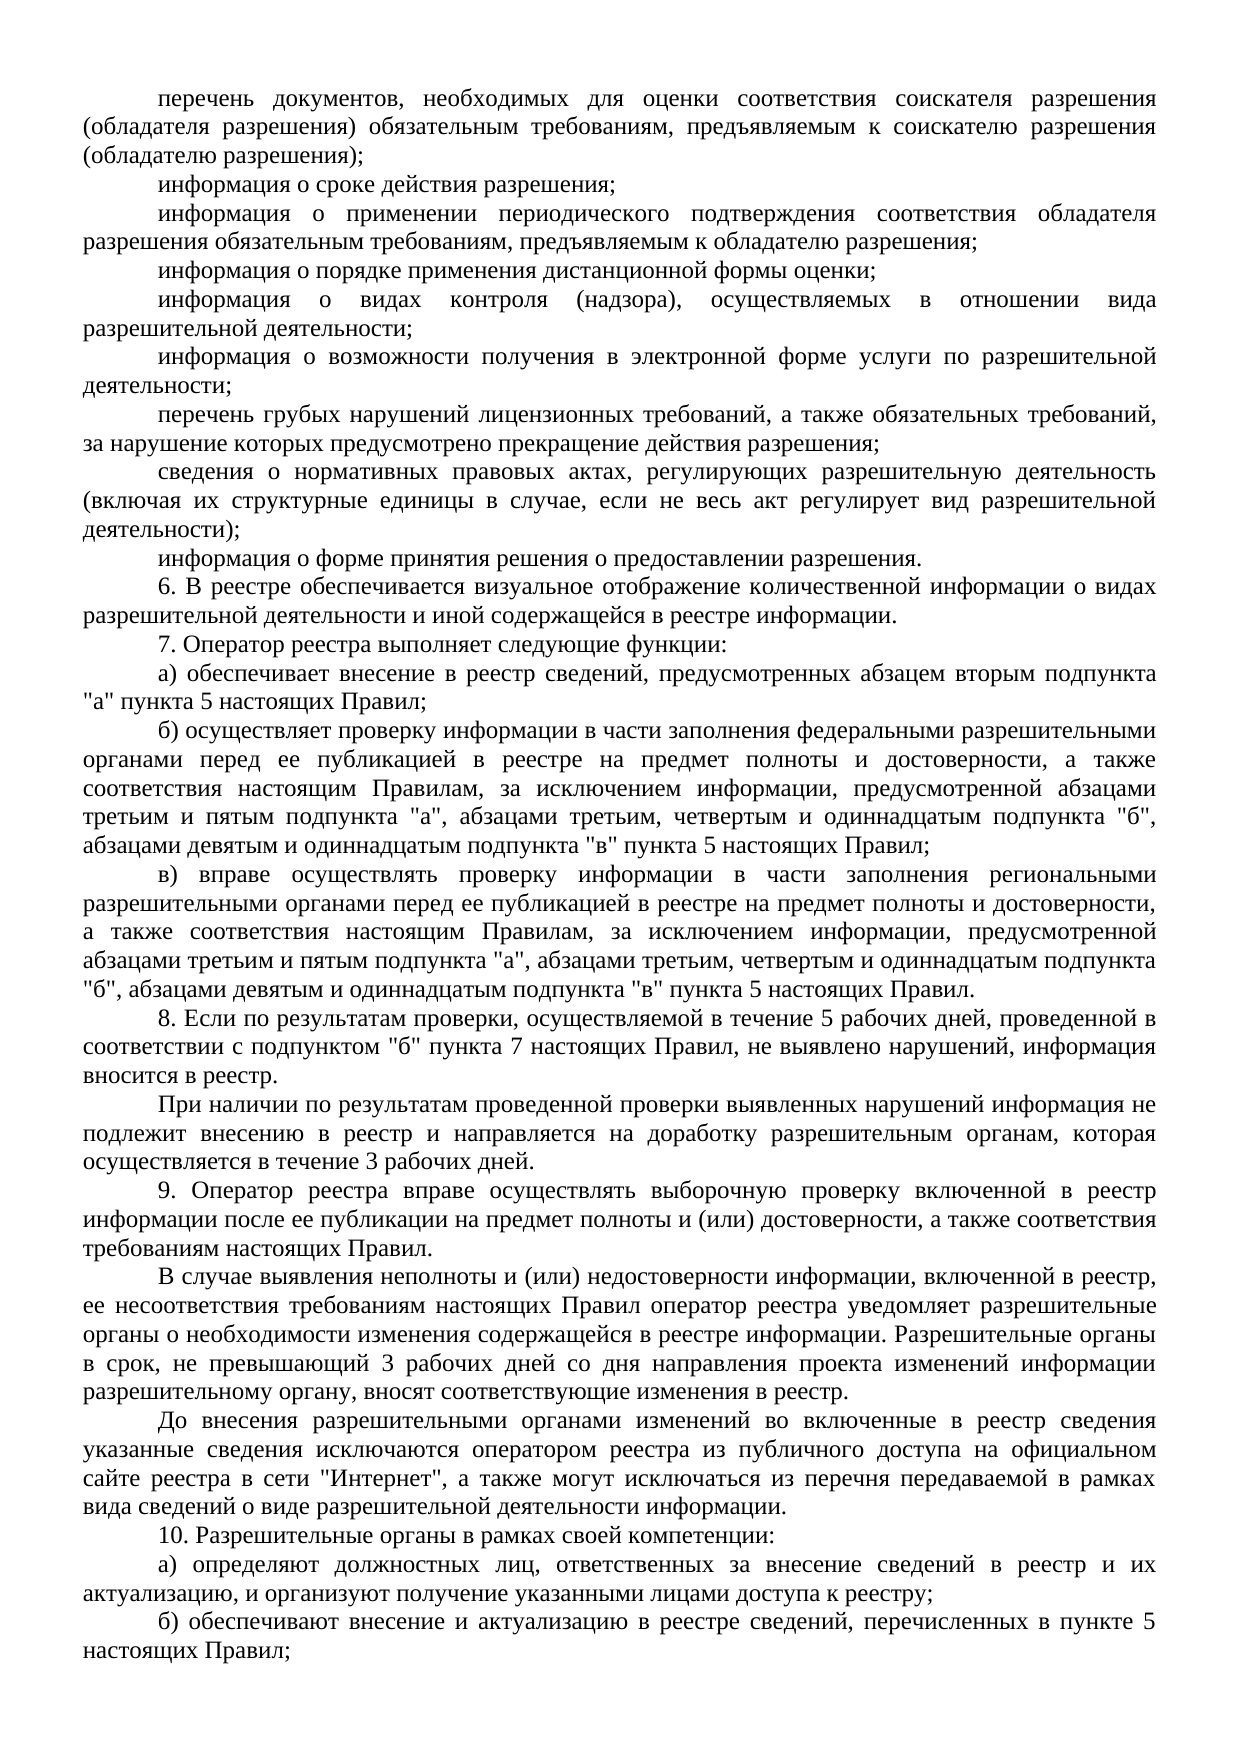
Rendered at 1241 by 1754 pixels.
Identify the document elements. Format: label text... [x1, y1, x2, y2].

text информация о возможности получения в электронной форме услуги по разрешительной деятельности; [83, 341, 1157, 399]
text 9. Оператор реестра вправе осуществлять выборочную проверку включенной в реестр информации после ее публикации на предмет полноты и (или) достоверности, а также соответствия требованиям настоящих Правил. [83, 1175, 1157, 1261]
text 6. В реестре обеспечивается визуальное отображение количественной информации о видах разрешительной деятельности и иной содержащейся в реестре информации. [83, 571, 1157, 629]
text информация о форме принятия решения о предоставлении разрешения. [83, 543, 1157, 571]
text информация о применении периодического подтверждения соответствия обладателя разрешения обязательным требованиям, предъявляемым к обладателю разрешения; [83, 198, 1157, 255]
text информация о порядке применения дистанционной формы оценки; [83, 255, 1157, 284]
text 8. Если по результатам проверки, осуществляемой в течение 5 рабочих дней, проведенной в соответствии с подпунктом "б" пункта 7 настоящих Правил, не выявлено нарушений, информация вносится в реестр. [83, 1003, 1157, 1089]
text информация о сроке действия разрешения; [83, 169, 1157, 198]
text сведения о нормативных правовых актах, регулирующих разрешительную деятельность (включая их структурные единицы в случае, если не весь акт регулирует вид разрешительной деятельности); [83, 456, 1157, 543]
text информация о видах контроля (надзора), осуществляемых в отношении вида разрешительной деятельности; [83, 284, 1157, 341]
text перечень документов, необходимых для оценки соответствия соискателя разрешения (обладателя разрешения) обязательным требованиям, предъявляемым к соискателю разрешения (обладателю разрешения); [83, 83, 1157, 169]
text а) обеспечивает внесение в реестр сведений, предусмотренных абзацем вторым подпункта "а" пункта 5 настоящих Правил; [83, 658, 1157, 715]
text При наличии по результатам проведенной проверки выявленных нарушений информация не подлежит внесению в реестр и направляется на доработку разрешительным органам, которая осуществляется в течение 3 рабочих дней. [83, 1089, 1157, 1175]
text б) обеспечивают внесение и актуализацию в реестре сведений, перечисленных в пункте 5 настоящих Правил; [83, 1606, 1157, 1664]
text До внесения разрешительными органами изменений во включенные в реестр сведения указанные сведения исключаются оператором реестра из публичного доступа на официальном сайте реестра в сети "Интернет", а также могут исключаться из перечня передаваемой в рамках вида сведений о виде разрешительной деятельности информации. [83, 1405, 1157, 1520]
text В случае выявления неполноты и (или) недостоверности информации, включенной в реестр, ее несоответствия требованиям настоящих Правил оператор реестра уведомляет разрешительные органы о необходимости изменения содержащейся в реестре информации. Разрешительные органы в срок, не превышающий 3 рабочих дней со дня направления проекта изменений информации разрешительному органу, вносят соответствующие изменения в реестр. [83, 1261, 1157, 1405]
text а) определяют должностных лиц, ответственных за внесение сведений в реестр и их актуализацию, и организуют получение указанными лицами доступа к реестру; [83, 1549, 1157, 1606]
text б) осуществляет проверку информации в части заполнения федеральными разрешительными органами перед ее публикацией в реестре на предмет полноты и достоверности, а также соответствия настоящим Правилам, за исключением информации, предусмотренной абзацами третьим и пятым подпункта "а", абзацами третьим, четвертым и одиннадцатым подпункта "б", абзацами девятым и одиннадцатым подпункта "в" пункта 5 настоящих Правил; [83, 715, 1157, 859]
text в) вправе осуществлять проверку информации в части заполнения региональными разрешительными органами перед ее публикацией в реестре на предмет полноты и достоверности, а также соответствия настоящим Правилам, за исключением информации, предусмотренной абзацами третьим и пятым подпункта "а", абзацами третьим, четвертым и одиннадцатым подпункта "б", абзацами девятым и одиннадцатым подпункта "в" пункта 5 настоящих Правил. [83, 859, 1157, 1003]
text 7. Оператор реестра выполняет следующие функции: [83, 629, 1157, 658]
text 10. Разрешительные органы в рамках своей компетенции: [83, 1520, 1157, 1549]
text перечень грубых нарушений лицензионных требований, а также обязательных требований, за нарушение которых предусмотрено прекращение действия разрешения; [83, 399, 1157, 456]
